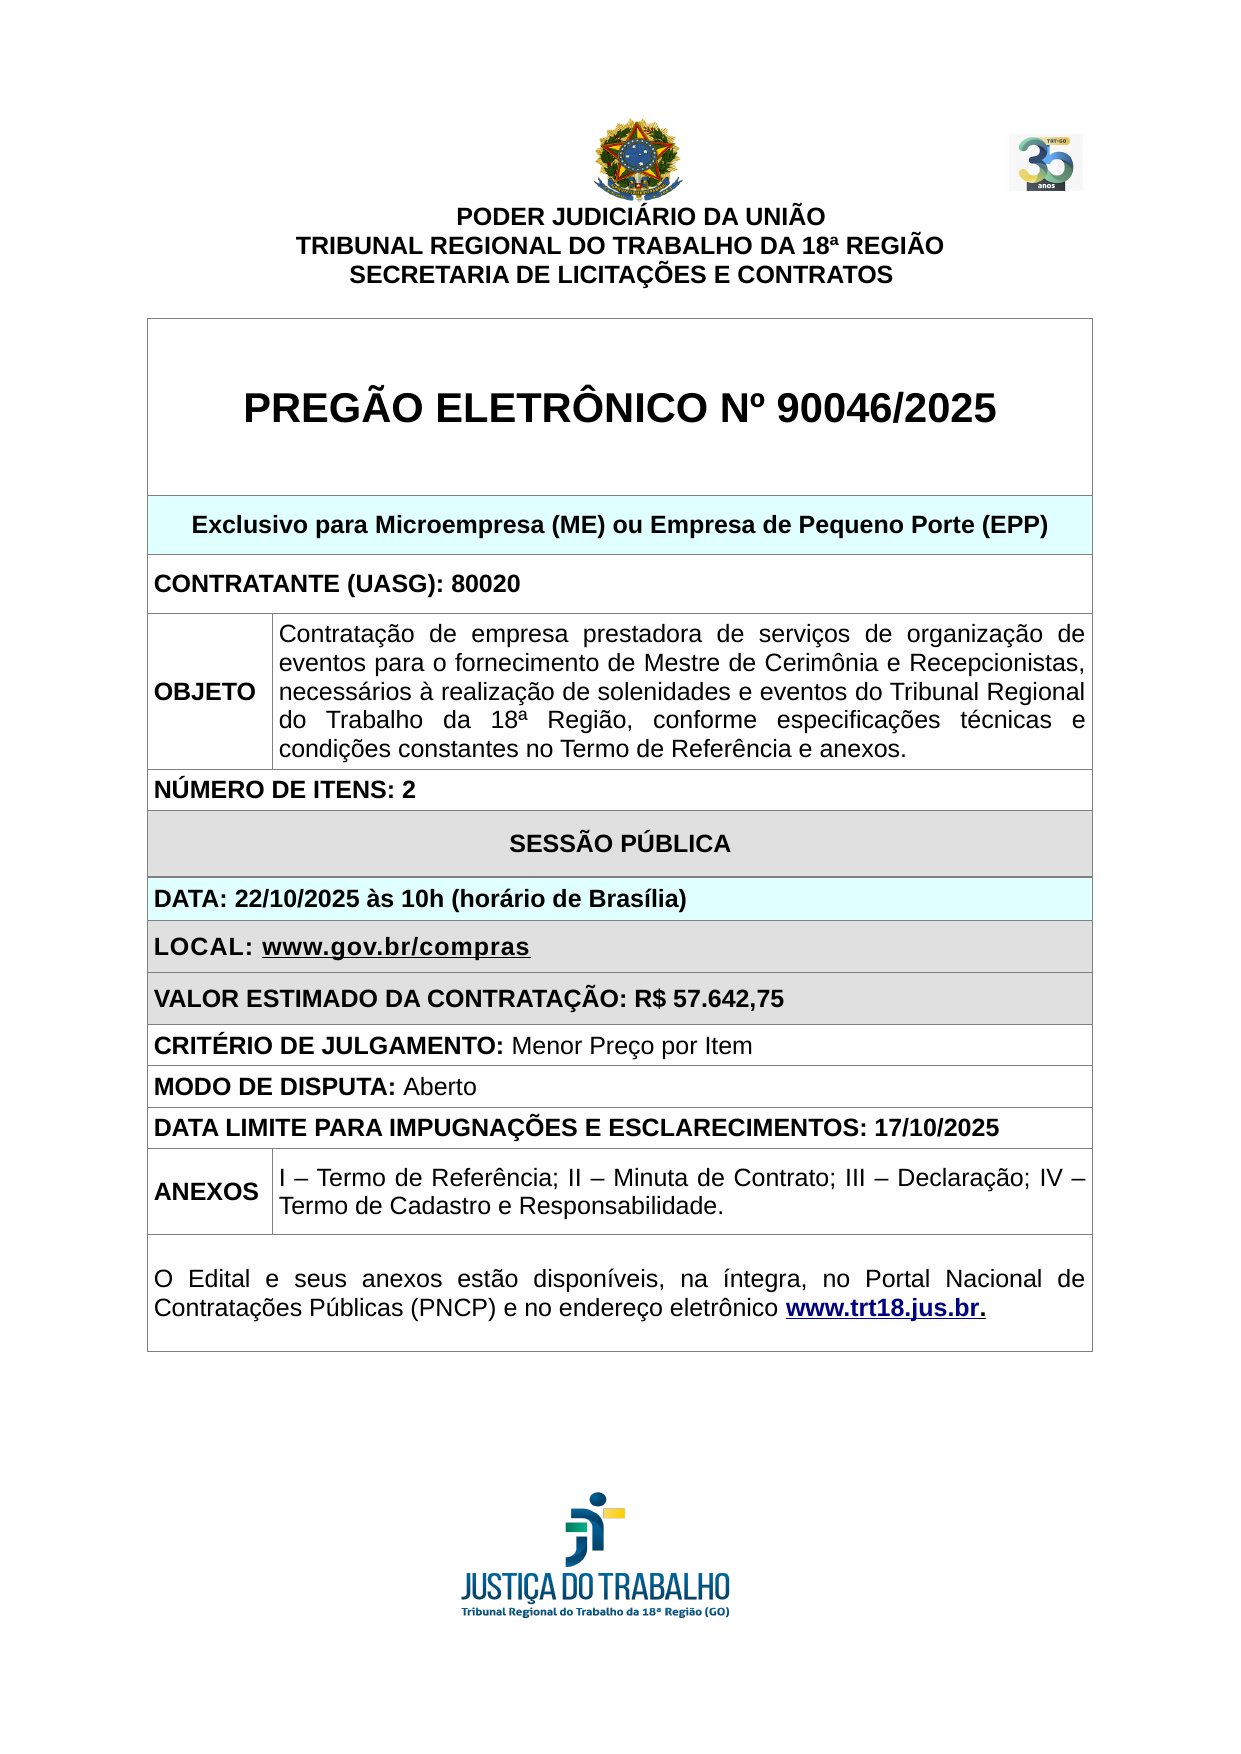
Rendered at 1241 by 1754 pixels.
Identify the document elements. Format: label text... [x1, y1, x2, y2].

table_cell CRITÉRIO DE JULGAMENTO: Menor Preço por Item [148, 1025, 1092, 1065]
table_cell DATA: 22/10/2025 às 10h (horário de Brasília) [148, 878, 1092, 920]
table_cell Exclusivo para Microempresa (ME) ou Empresa de Pequeno Porte (EPP) [148, 496, 1092, 554]
table_cell SESSÃO PÚBLICA [148, 811, 1092, 876]
table_cell LOCAL: www.gov.br/compras [148, 921, 1092, 972]
table_cell O Edital e seus anexos estão disponíveis, na íntegra, no Portal Nacional de Contratações Públicas (PNCP) e no endereço eletrônico www.trt18.jus.br. [148, 1235, 1092, 1351]
picture [453, 1489, 737, 1622]
table_cell MODO DE DISPUTA: Aberto [148, 1066, 1092, 1107]
picture [1002, 134, 1089, 191]
table_cell I – Termo de Referência; II – Minuta de Contrato; III – Declaração; IV – Termo de Cadastro e Responsabilidade. [273, 1149, 1092, 1234]
table_cell CONTRATANTE (UASG): 80020 [148, 555, 1092, 612]
table_cell OBJETO [148, 614, 272, 769]
table_cell Contratação de empresa prestadora de serviços de organização de eventos para o fornecimento de Mestre de Cerimônia e Recepcionistas, necessários à realização de solenidades e eventos do Tribunal Regional do Trabalho da 18ª Região, conforme especificações técnicas e condições constantes no Termo de Referência e anexos. [273, 614, 1092, 769]
table_cell DATA LIMITE PARA IMPUGNAÇÕES E ESCLARECIMENTOS: 17/10/2025 [148, 1108, 1092, 1148]
table_cell NÚMERO DE ITENS: 2 [148, 770, 1092, 810]
table_cell ANEXOS [148, 1149, 272, 1234]
table_cell VALOR ESTIMADO DA CONTRATAÇÃO: R$ 57.642,75 [148, 973, 1092, 1024]
table_header PREGÃO ELETRÔNICO Nº 90046/2025 [148, 319, 1092, 495]
